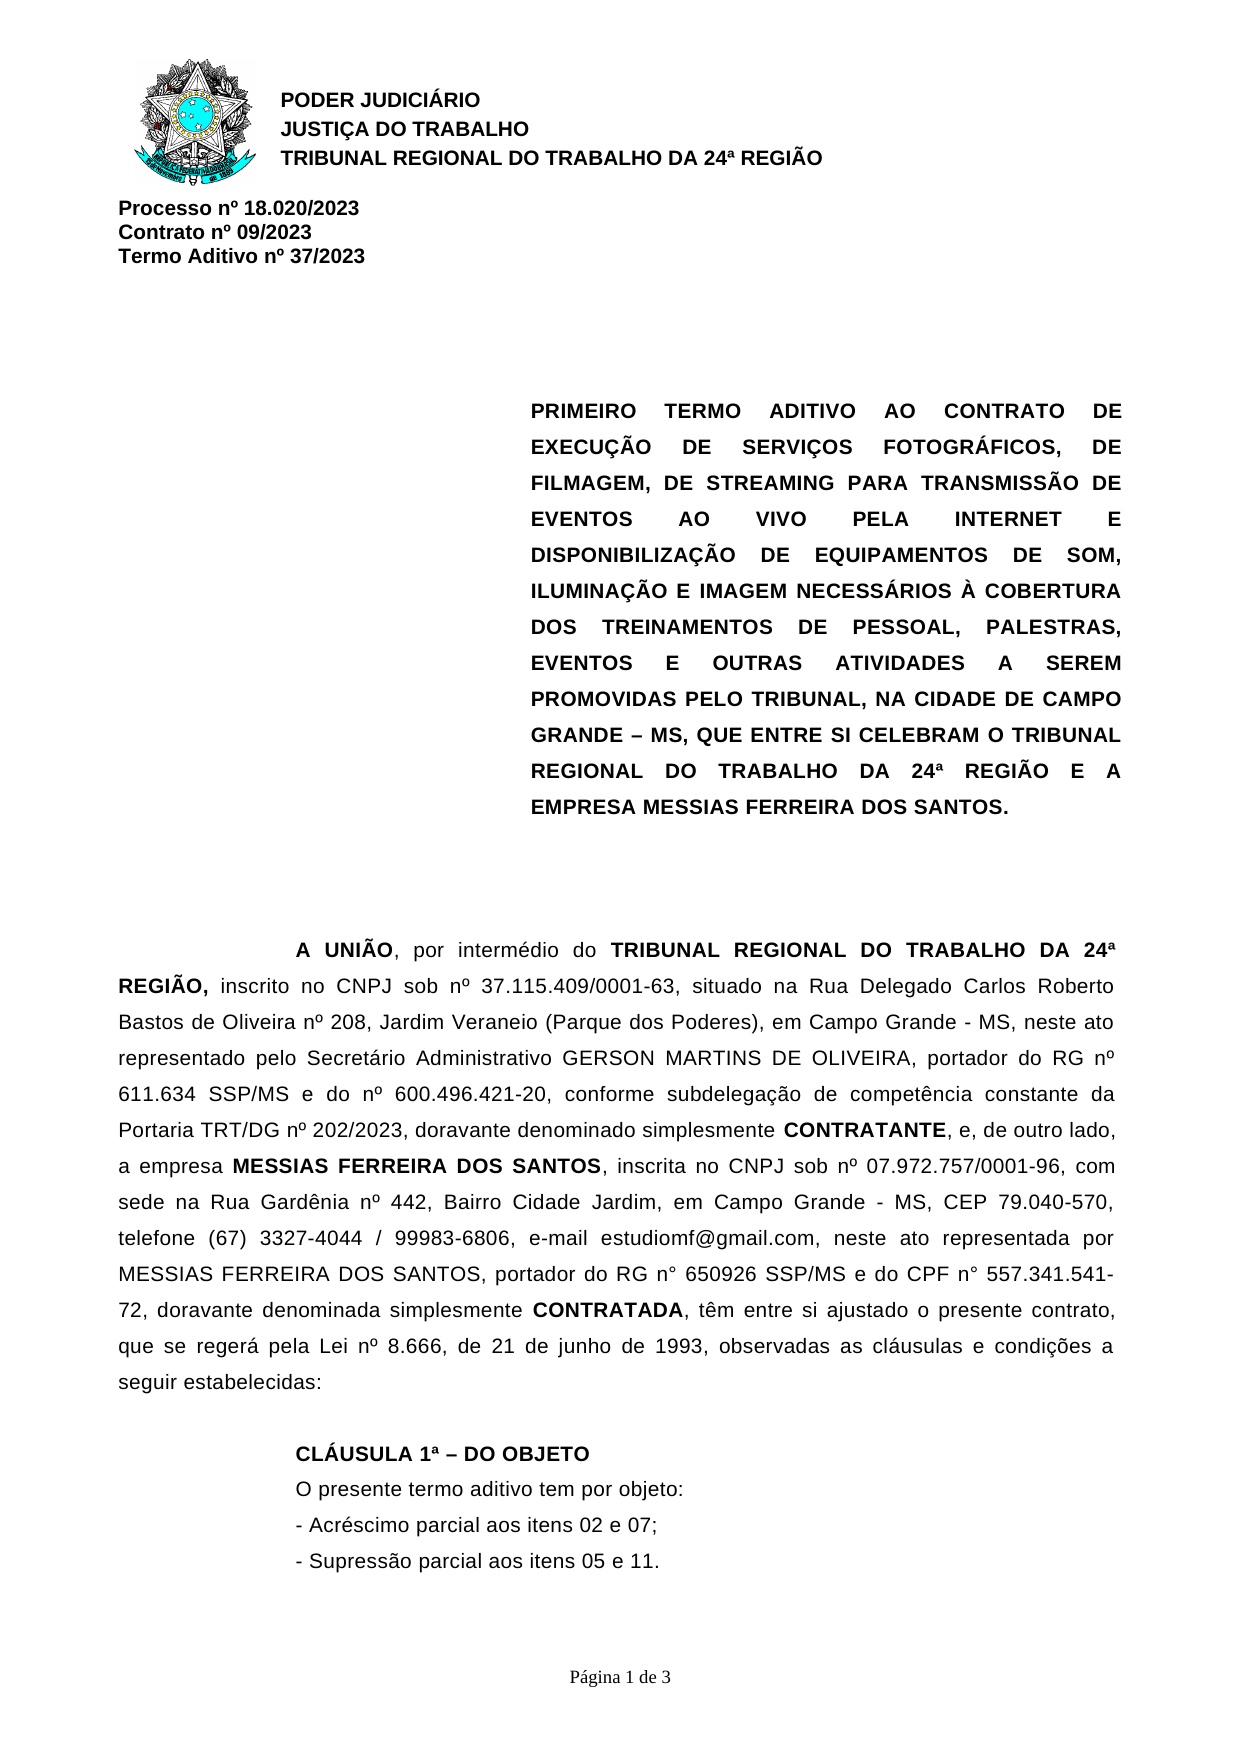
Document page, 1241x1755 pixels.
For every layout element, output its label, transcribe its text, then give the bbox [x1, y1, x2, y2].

text - Acréscimo parcial aos itens 02 e 07; [118, 1513, 1122, 1537]
text PRIMEIRO TERMO ADITIVO AO CONTRATO DE EXECUÇÃO DE SERVIÇOS FOTOGRÁFICOS, DE FILMAGEM, DE STREAMING PARA TRANSMISSÃO DE EVENTOS AO VIVO PELA INTERNET E DISPONIBILIZAÇÃO DE EQUIPAMENTOS DE SOM, ILUMINAÇÃO E IMAGEM NECESSÁRIOS À COBERTURA DOS TREINAMENTOS DE PESSOAL, PALESTRAS, EVENTOS E OUTRAS ATIVIDADES A SEREM PROMOVIDAS PELO TRIBUNAL, NA CIDADE DE CAMPO GRANDE – MS, QUE ENTRE SI CELEBRAM O TRIBUNAL REGIONAL DO TRABALHO DA 24ª REGIÃO E A EMPRESA MESSIAS FERREIRA DOS SANTOS. [531, 399, 1122, 818]
text A UNIÃO, por intermédio do TRIBUNAL REGIONAL DO TRABALHO DA 24ª REGIÃO, inscrito no CNPJ sob nº 37.115.409/0001-63, situado na Rua Delegado Carlos Roberto Bastos de Oliveira nº 208, Jardim Veraneio (Parque dos Poderes), em Campo Grande - MS, neste ato representado pelo Secretário Administrativo GERSON MARTINS DE OLIVEIRA, portador do RG nº 611.634 SSP/MS e do nº 600.496.421-20, conforme subdelegação de competência constante da Portaria TRT/DG nº 202/2023, doravante denominado simplesmente CONTRATANTE, e, de outro lado, a empresa MESSIAS FERREIRA DOS SANTOS, inscrita no CNPJ sob nº 07.972.757/0001-96, com sede na Rua Gardênia nº 442, Bairro Cidade Jardim, em Campo Grande - MS, CEP 79.040-570, telefone (67) 3327-4044 / 99983-6806, e-mail estudiomf@gmail.com, neste ato representada por MESSIAS FERREIRA DOS SANTOS, portador do RG n° 650926 SSP/MS e do CPF n° 557.341.541-72, doravante denominada simplesmente CONTRATADA, têm entre si ajustado o presente contrato, que se regerá pela Lei nº 8.666, de 21 de junho de 1993, observadas as cláusulas e condições a seguir estabelecidas: [118, 938, 1116, 1393]
text O presente termo aditivo tem por objeto: [118, 1477, 1122, 1501]
text CLÁUSULA 1ª – DO OBJETO [118, 1441, 1122, 1465]
text - Supressão parcial aos itens 05 e 11. [118, 1549, 1122, 1573]
